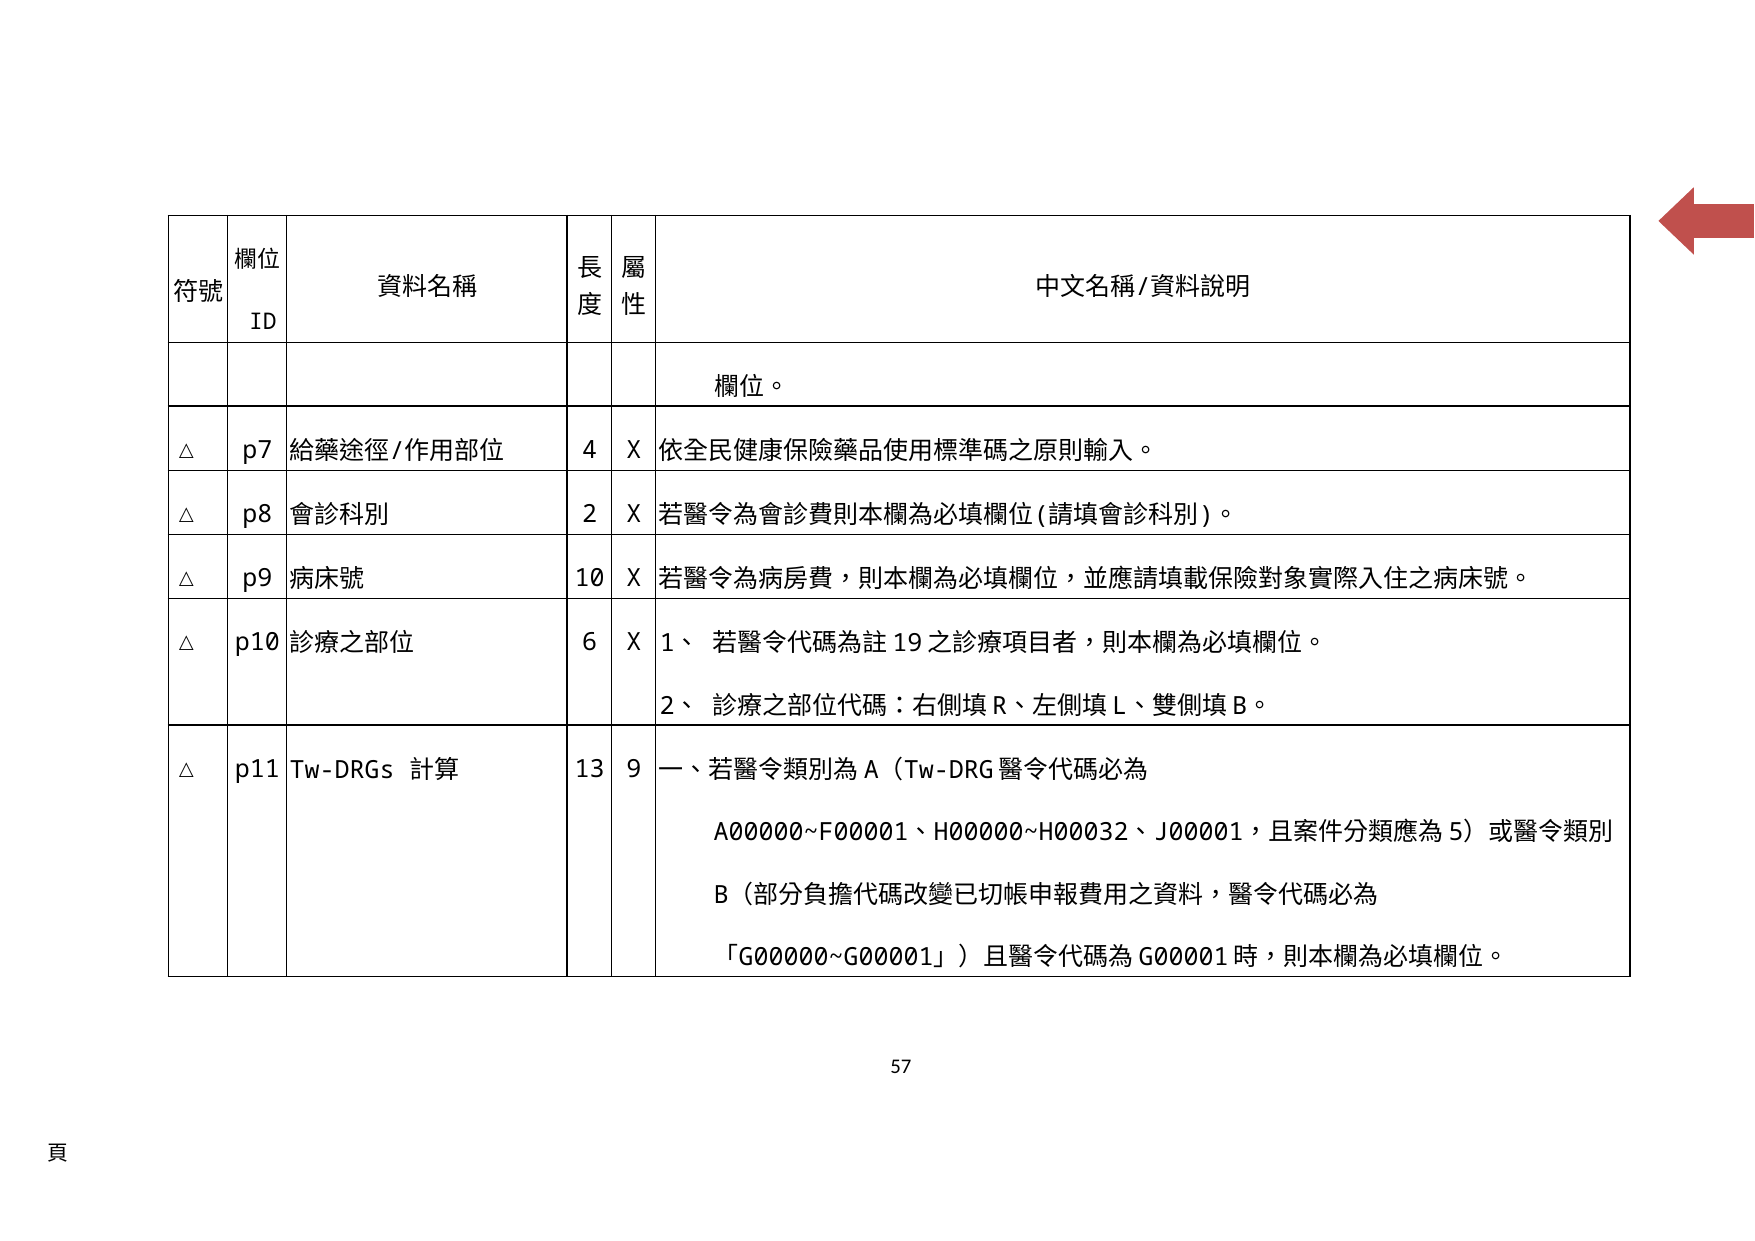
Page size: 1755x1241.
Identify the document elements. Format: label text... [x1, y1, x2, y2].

table_cell [287, 343, 566, 405]
table_cell p8 [228, 471, 286, 533]
table_header 資料名稱 [287, 216, 566, 341]
table_cell X [612, 535, 655, 598]
table_header 欄位 ID [228, 216, 286, 341]
table_cell X [612, 599, 655, 724]
table_cell 診療之部位 [287, 599, 566, 724]
table_cell △ [169, 726, 227, 976]
table_cell 若醫令為病房費，則本欄為必填欄位，並應請填載保險對象實際入住之病床號。 [656, 535, 1629, 598]
table_cell △ [169, 535, 227, 598]
table_header 符號 [169, 216, 227, 341]
table_header 屬性 [612, 216, 655, 341]
table_header 長度 [568, 216, 611, 341]
table_cell 依全民健康保險藥品使用標準碼之原則輸入。 若醫令為精神科治療費、復健治療費、治療處置費、血液透析費等項目此欄為必填欄位。 [656, 343, 1629, 405]
table_cell 9 [612, 726, 655, 976]
table_cell 10 [568, 535, 611, 598]
table_header 中文名稱/資料說明 [656, 216, 1629, 341]
table_cell p9 [228, 535, 286, 598]
table_cell [568, 343, 611, 405]
table_cell 依全民健康保險藥品使用標準碼之原則輸入。 [656, 407, 1629, 469]
table_cell 若醫令代碼為註19之診療項目者，則本欄為必填欄位。 診療之部位代碼：右側填R、左側填L、雙側填B。 [656, 599, 1629, 724]
table_cell 給藥途徑/作用部位 [287, 407, 566, 469]
table_cell 2 [568, 471, 611, 533]
table_cell 病床號 [287, 535, 566, 598]
table_cell 4 [568, 407, 611, 469]
table_cell [612, 343, 655, 405]
table_cell X [612, 407, 655, 469]
table_cell 若醫令為會診費則本欄為必填欄位(請填會診科別)。 [656, 471, 1629, 533]
table_cell 一、若醫令類別為A（Tw-DRG醫令代碼必為A00000~F00001、H00000~H00032、J00001，且案件分類應為5）或醫令類別B（部分負擔代碼改變已切帳申報費用之資料，醫令代碼必為「G00000~G00001」）且醫令代碼為G00001時，則本欄為必填欄位。 [656, 726, 1629, 976]
table_cell [169, 343, 227, 405]
table_cell [228, 343, 286, 405]
table_cell X [612, 471, 655, 533]
table_cell △ [169, 407, 227, 469]
table_cell △ [169, 599, 227, 724]
table_cell p10 [228, 599, 286, 724]
table_cell 6 [568, 599, 611, 724]
table_cell p7 [228, 407, 286, 469]
table_cell 會診科別 [287, 471, 566, 533]
table_cell Tw-DRGs 計算 [287, 726, 566, 976]
table_cell p11 [228, 726, 286, 976]
table_cell △ [169, 471, 227, 533]
table_cell 13 [568, 726, 611, 976]
